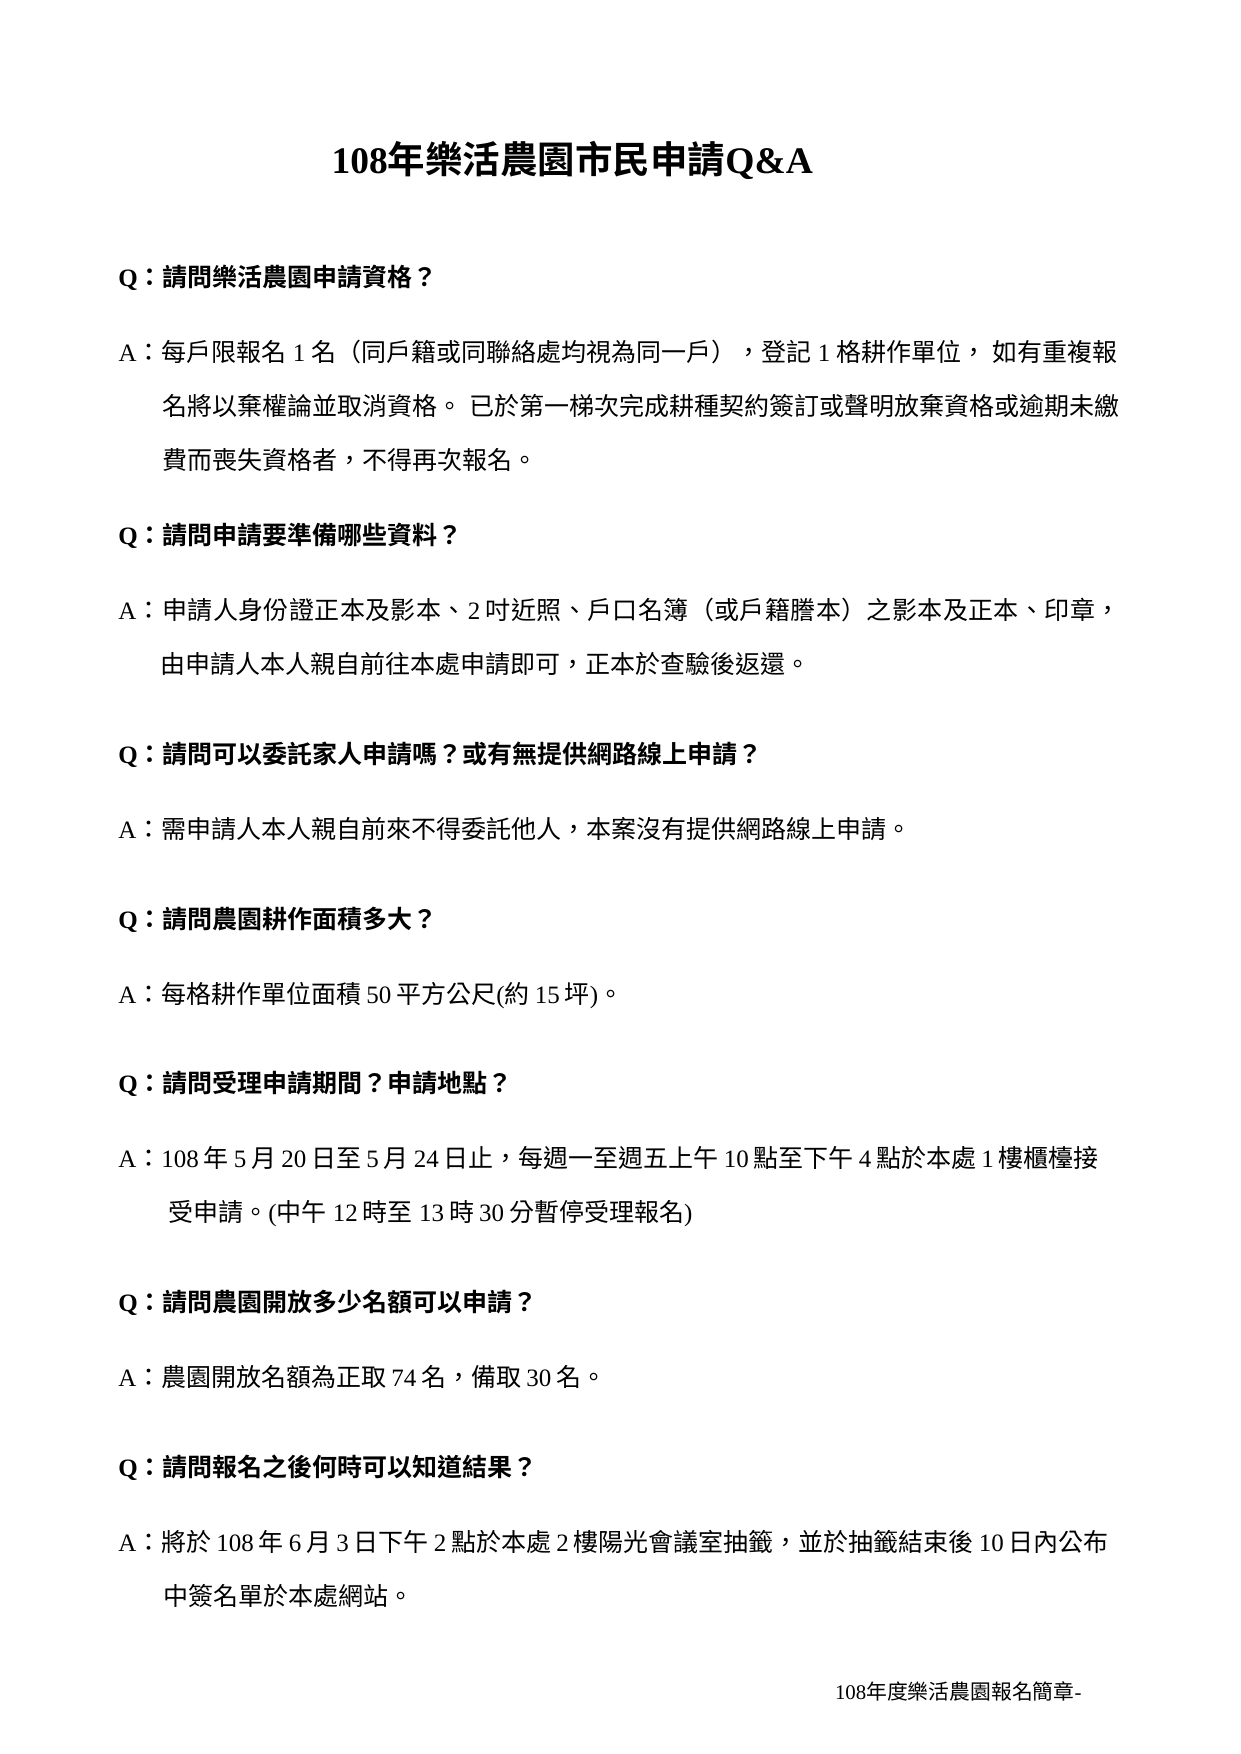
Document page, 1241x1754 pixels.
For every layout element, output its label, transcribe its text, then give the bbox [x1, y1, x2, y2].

text A：每格耕作單位面積50平方公尺(約15坪)。 [118, 960, 1122, 1014]
text A：農園開放名額為正取74名，備取30名。 [118, 1343, 1122, 1397]
text Q：請問農園開放多少名額可以申請？ [118, 1268, 1122, 1322]
text A：申請人身份證正本及影本、2吋近照、戶口名簿（或戶籍謄本）之影本及正本、印章，由申請人本人親自前往本處申請即可，正本於查驗後返還。 [118, 576, 1122, 685]
text Q：請問可以委託家人申請嗎？或有無提供網路線上申請？ [118, 720, 1122, 774]
text A：每戶限報名 1 名（同戶籍或同聯絡處均視為同一戶），登記 1 格耕作單位， 如有重複報名將以棄權論並取消資格。 已於第一梯次完成耕種契約簽訂或聲明放棄資格或逾期未繳費而喪失資格者，不得再次報名。 [118, 318, 1122, 481]
text Q：請問農園耕作面積多大？ [118, 885, 1122, 939]
text Q：請問報名之後何時可以知道結果？ [118, 1433, 1122, 1487]
text A：將於108年6月3日下午2點於本處2樓陽光會議室抽籤，並於抽籤結束後10日內公布中簽名單於本處網站。 [118, 1508, 1122, 1616]
text Q：請問受理申請期間？申請地點？ [118, 1049, 1122, 1103]
text Q：請問申請要準備哪些資料？ [118, 501, 1122, 556]
text A：108年5月20日至5月24日止，每週一至週五上午10點至下午4點於本處1樓櫃檯接受申請。(中午 12時至 13時30分暫停受理報名) [118, 1124, 1122, 1233]
text A：需申請人本人親自前來不得委託他人，本案沒有提供網路線上申請。 [118, 795, 1122, 849]
text 108年樂活農園市民申請Q&A [118, 143, 1026, 181]
text Q：請問樂活農園申請資格？ [118, 243, 1122, 297]
